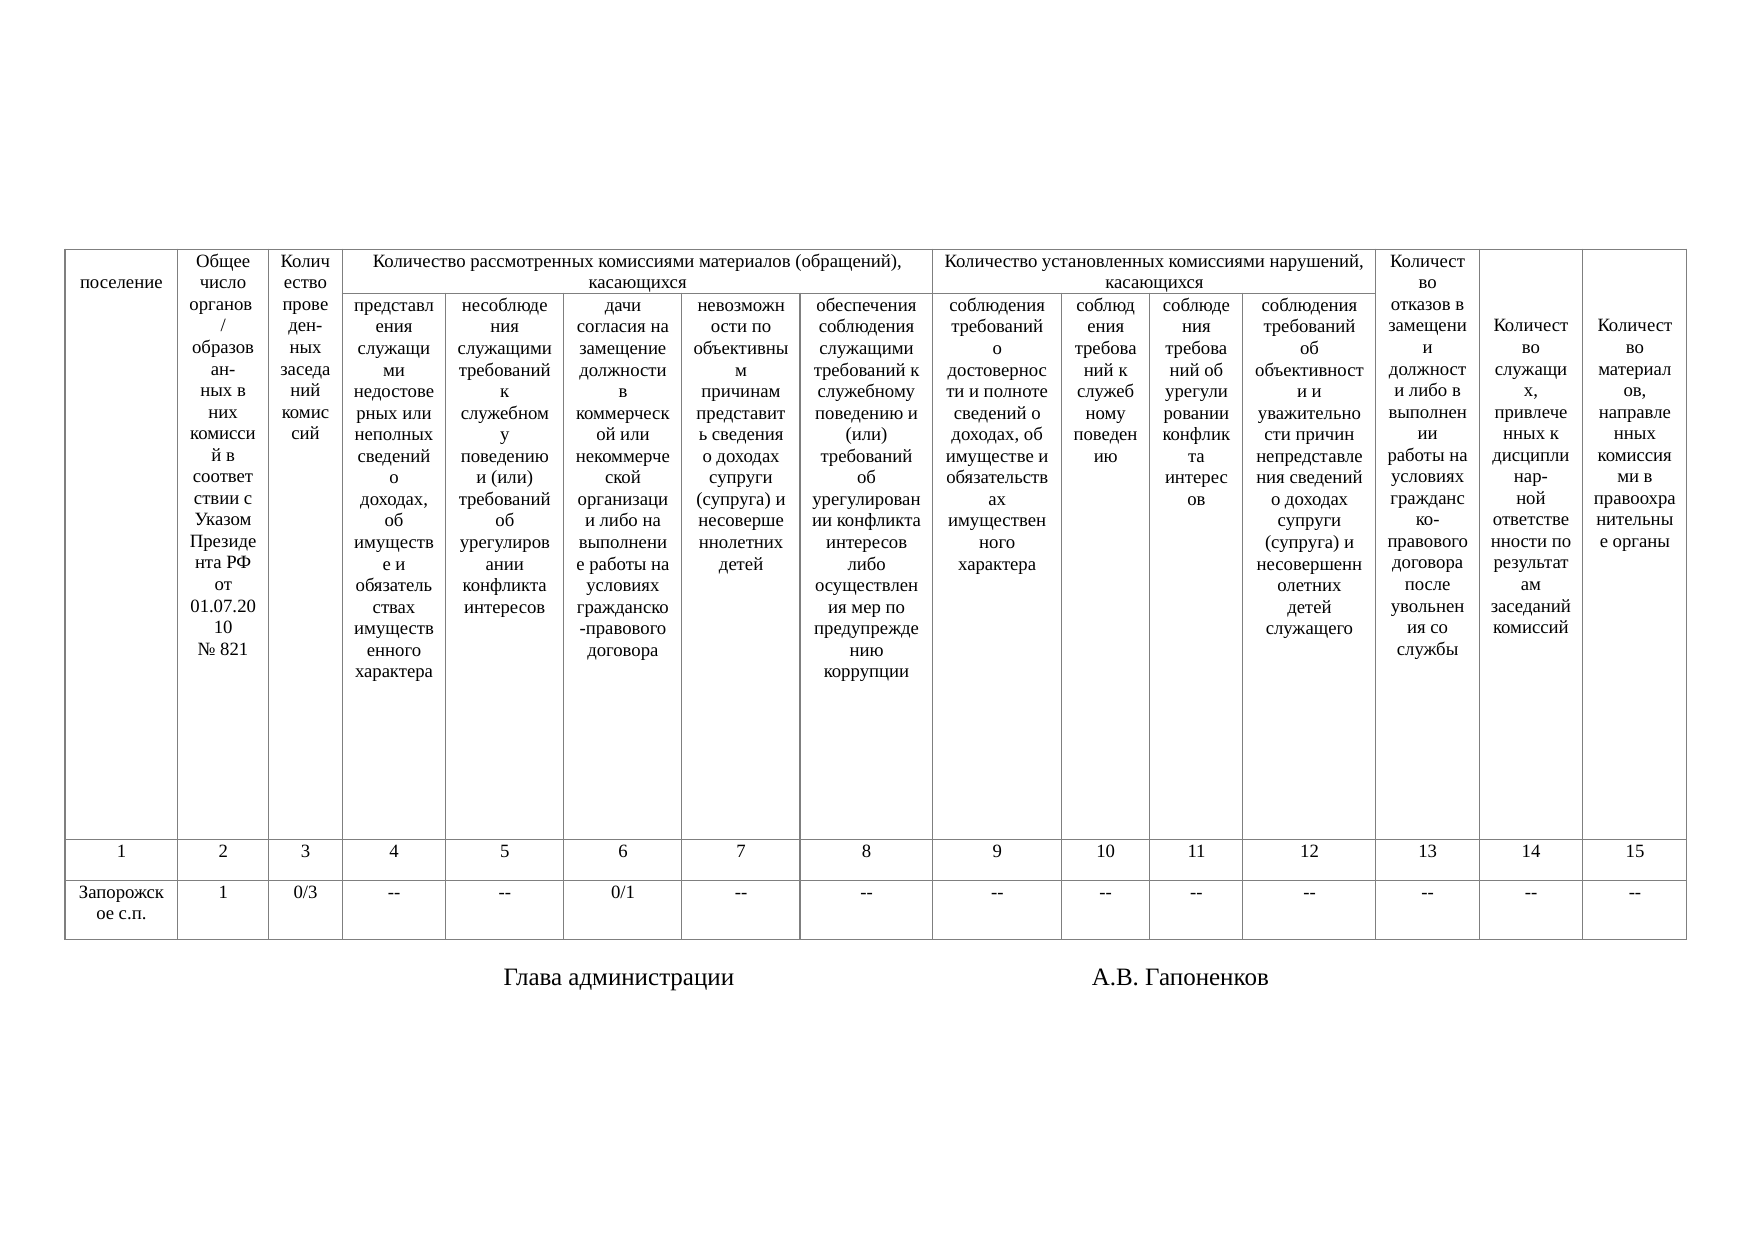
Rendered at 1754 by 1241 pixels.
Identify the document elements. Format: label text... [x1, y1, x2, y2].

table_header Количество проведен- ных заседаний комиссий [269, 250, 342, 839]
table_cell 1 [178, 881, 268, 939]
table_header Количество отказов в замещении должности либо в выполнении работы на условиях гражданско-правового договора после увольнения со службы [1376, 250, 1479, 839]
table_cell несоблюдения служащими требований к служебному поведению и (или) требований об урегулировании конфликта интересов [446, 294, 563, 839]
table_cell 15 [1583, 840, 1686, 879]
table_cell Запорожское с.п. [66, 881, 177, 939]
table_cell 2 [178, 840, 268, 879]
table_cell соблюдения требований об объективности и уважительности причин непредставления сведений о доходах супруги (супруга) и несовершеннолетних детей служащего [1243, 294, 1375, 839]
table_cell 8 [801, 840, 932, 879]
table_cell 3 [269, 840, 342, 879]
table_cell 0/3 [269, 881, 342, 939]
table_cell -- [1480, 881, 1582, 939]
table_header Общее число органов / образован- ных в них комиссий в соответствии с Указом Президента РФ от 01.07.2010 № 821 [178, 250, 268, 839]
table_header Количество установленных комиссиями нарушений, касающихся [933, 250, 1375, 293]
table_cell дачи согласия на замещение должности в коммерческой или некоммерческой организации либо на выполнение работы на условиях гражданско-правового договора [564, 294, 681, 839]
table_cell -- [1062, 881, 1149, 939]
table_cell 10 [1062, 840, 1149, 879]
table_cell представления служащими недостоверных или неполных сведений о доходах, об имуществе и обязательствах имущественного характера [343, 294, 445, 839]
table_cell 7 [682, 840, 799, 879]
table_cell -- [1150, 881, 1242, 939]
table_cell обеспечения соблюдения служащими требований к служебному поведению и (или) требований об урегулировании конфликта интересов либо осуществления мер по предупреждению коррупции [801, 294, 932, 839]
table_cell 1 [66, 840, 177, 879]
table_cell невозможности по объективным причинам представить сведения о доходах супруги (супруга) и несовершеннолетних детей [682, 294, 799, 839]
table_header Количество материалов, направленных комиссиями в правоохранительные органы [1583, 250, 1686, 839]
table_cell соблюдения требований к служебному поведению [1062, 294, 1149, 839]
table_header Количество служащих, привлеченных к дисциплинар- ной ответственности по результатам заседаний комиссий [1480, 250, 1582, 839]
table_cell -- [1583, 881, 1686, 939]
table_cell 6 [564, 840, 681, 879]
table_cell 5 [446, 840, 563, 879]
table_cell 12 [1243, 840, 1375, 879]
table_cell -- [801, 881, 932, 939]
table_cell соблюдения требований об урегулировании конфликта интересов [1150, 294, 1242, 839]
text Глава администрации А.В. Гапоненков [65, 962, 1707, 990]
table_cell соблюдения требований о достоверности и полноте сведений о доходах, об имуществе и обязательствах имущественного характера [933, 294, 1061, 839]
table_header поселение [66, 250, 177, 839]
table_cell -- [933, 881, 1061, 939]
table_cell 11 [1150, 840, 1242, 879]
table_cell -- [343, 881, 445, 939]
table_cell 0/1 [564, 881, 681, 939]
table_cell -- [682, 881, 799, 939]
table_cell 9 [933, 840, 1061, 879]
table_cell -- [1243, 881, 1375, 939]
table_cell 4 [343, 840, 445, 879]
table_cell 14 [1480, 840, 1582, 879]
table_cell -- [1376, 881, 1479, 939]
table_header Количество рассмотренных комиссиями материалов (обращений), касающихся [343, 250, 932, 293]
table_cell -- [446, 881, 563, 939]
table_cell 13 [1376, 840, 1479, 879]
